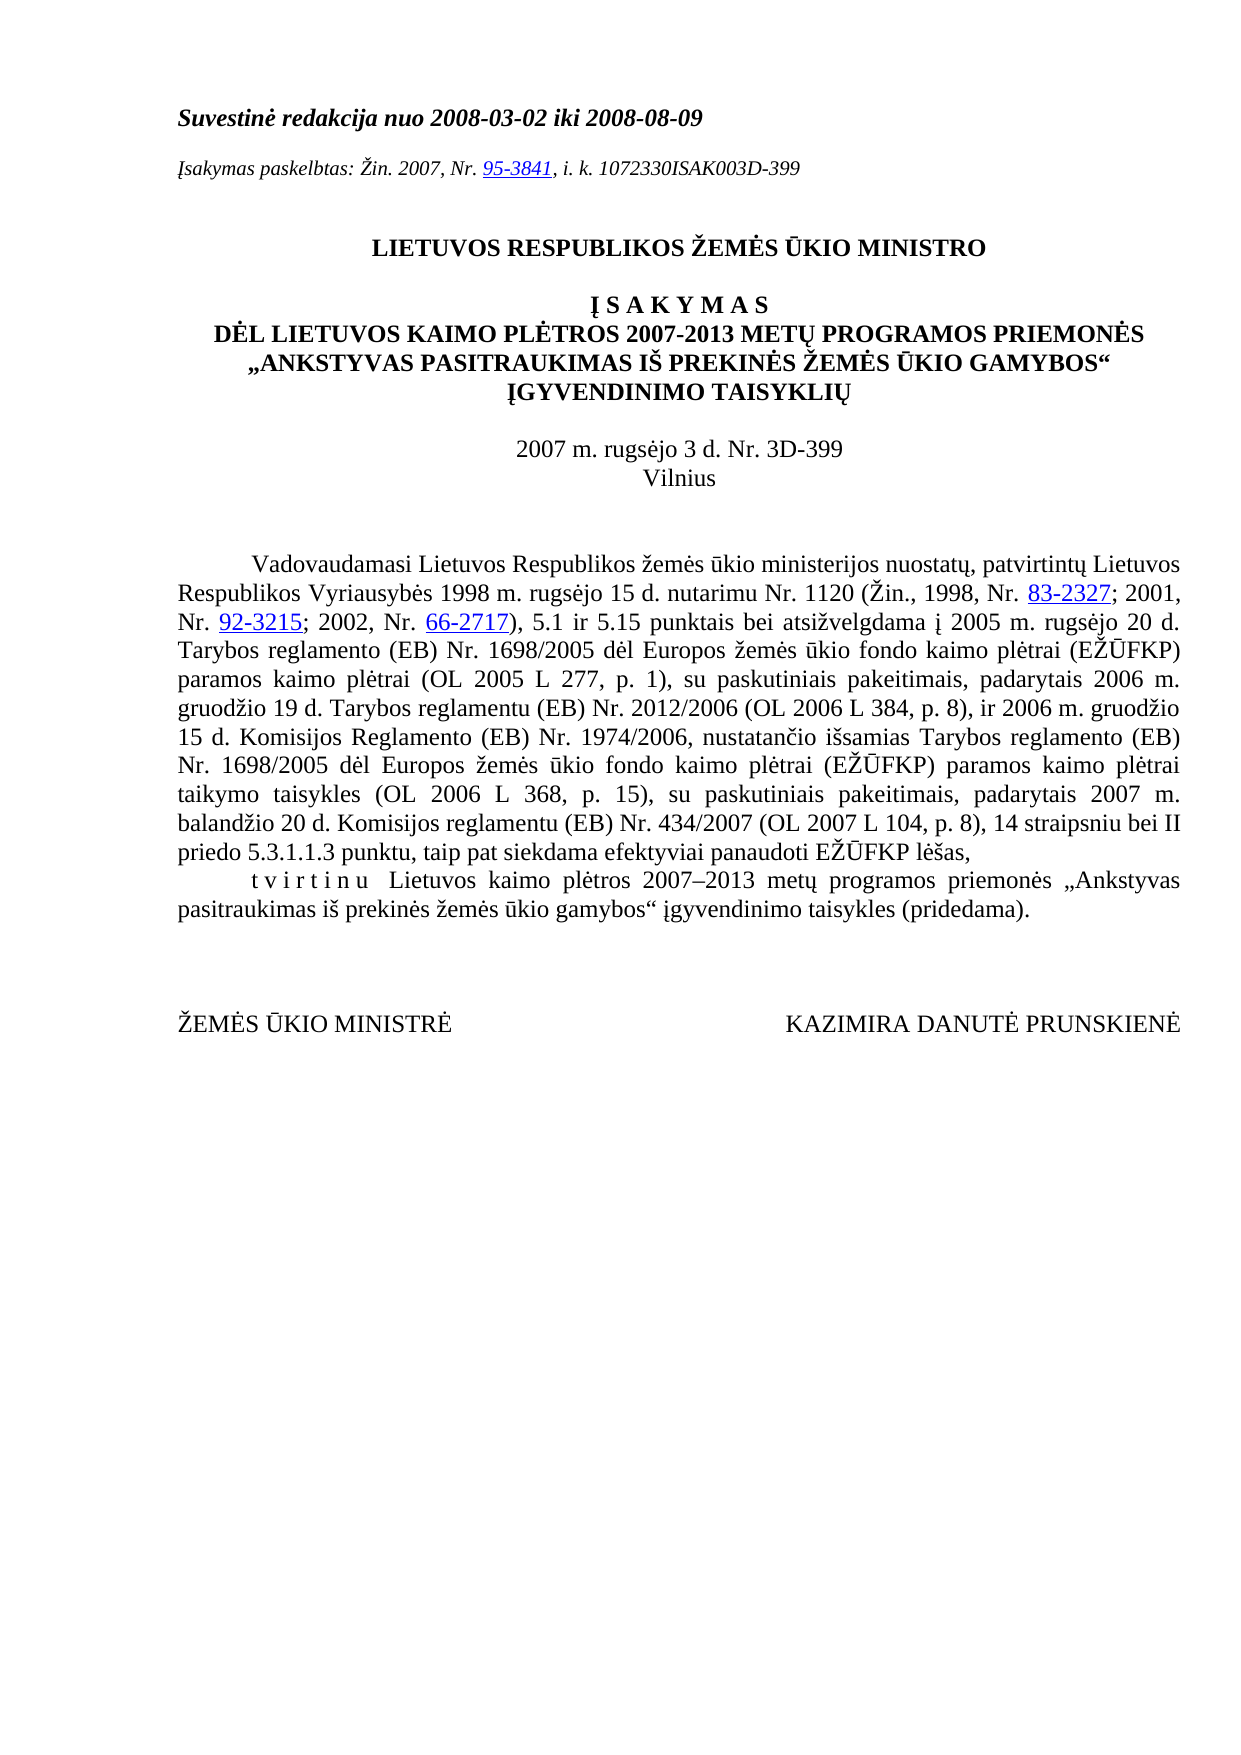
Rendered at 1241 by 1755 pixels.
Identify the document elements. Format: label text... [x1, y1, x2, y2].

text ŽEMĖS ŪKIO MINISTRĖ KAZIMIRA DANUTĖ PRUNSKIENĖ [177, 1009, 1181, 1038]
text Įsakymas paskelbtas: Žin. 2007, Nr. 95-3841, i. k. 1072330ISAK003D-399 [177, 156, 1181, 180]
text 2007 m. rugsėjo 3 d. Nr. 3D-399 [177, 434, 1181, 463]
text Vilnius [177, 463, 1181, 492]
text LIETUVOS RESPUBLIKOS ŽEMĖS ŪKIO MINISTRO [177, 233, 1181, 262]
text Suvestinė redakcija nuo 2008-03-02 iki 2008-08-09 [177, 103, 1181, 132]
text DĖL LIETUVOS KAIMO PLĖTROS 2007-2013 METŲ PROGRAMOS PRIEMONĖS „ANKSTYVAS PASITRAUKIMAS IŠ PREKINĖS ŽEMĖS ŪKIO GAMYBOS“ ĮGYVENDINIMO TAISYKLIŲ [177, 319, 1181, 406]
text Vadovaudamasi Lietuvos Respublikos žemės ūkio ministerijos nuostatų, patvirtintų Lietuvos Respublikos Vyriausybės 1998 m. rugsėjo 15 d. nutarimu Nr. 1120 (Žin., 1998, Nr. 83-2327; 2001, Nr. 92-3215; 2002, Nr. 66-2717), 5.1 ir 5.15 punktais bei atsižvelgdama į 2005 m. rugsėjo 20 d. Tarybos reglamento (EB) Nr. 1698/2005 dėl Europos žemės ūkio fondo kaimo plėtrai (EŽŪFKP) paramos kaimo plėtrai (OL 2005 L 277, p. 1), su paskutiniais pakeitimais, padarytais 2006 m. gruodžio 19 d. Tarybos reglamentu (EB) Nr. 2012/2006 (OL 2006 L 384, p. 8), ir 2006 m. gruodžio 15 d. Komisijos Reglamento (EB) Nr. 1974/2006, nustatančio išsamias Tarybos reglamento (EB) Nr. 1698/2005 dėl Europos žemės ūkio fondo kaimo plėtrai (EŽŪFKP) paramos kaimo plėtrai taikymo taisykles (OL 2006 L 368, p. 15), su paskutiniais pakeitimais, padarytais 2007 m. balandžio 20 d. Komisijos reglamentu (EB) Nr. 434/2007 (OL 2007 L 104, p. 8), 14 straipsniu bei II priedo 5.3.1.1.3 punktu, taip pat siekdama efektyviai panaudoti EŽŪFKP lėšas, [177, 549, 1181, 866]
text Į S A K Y M A S [177, 291, 1181, 319]
text tvirtinu Lietuvos kaimo plėtros 2007–2013 metų programos priemonės „Ankstyvas pasitraukimas iš prekinės žemės ūkio gamybos“ įgyvendinimo taisykles (pridedama). [177, 866, 1181, 923]
